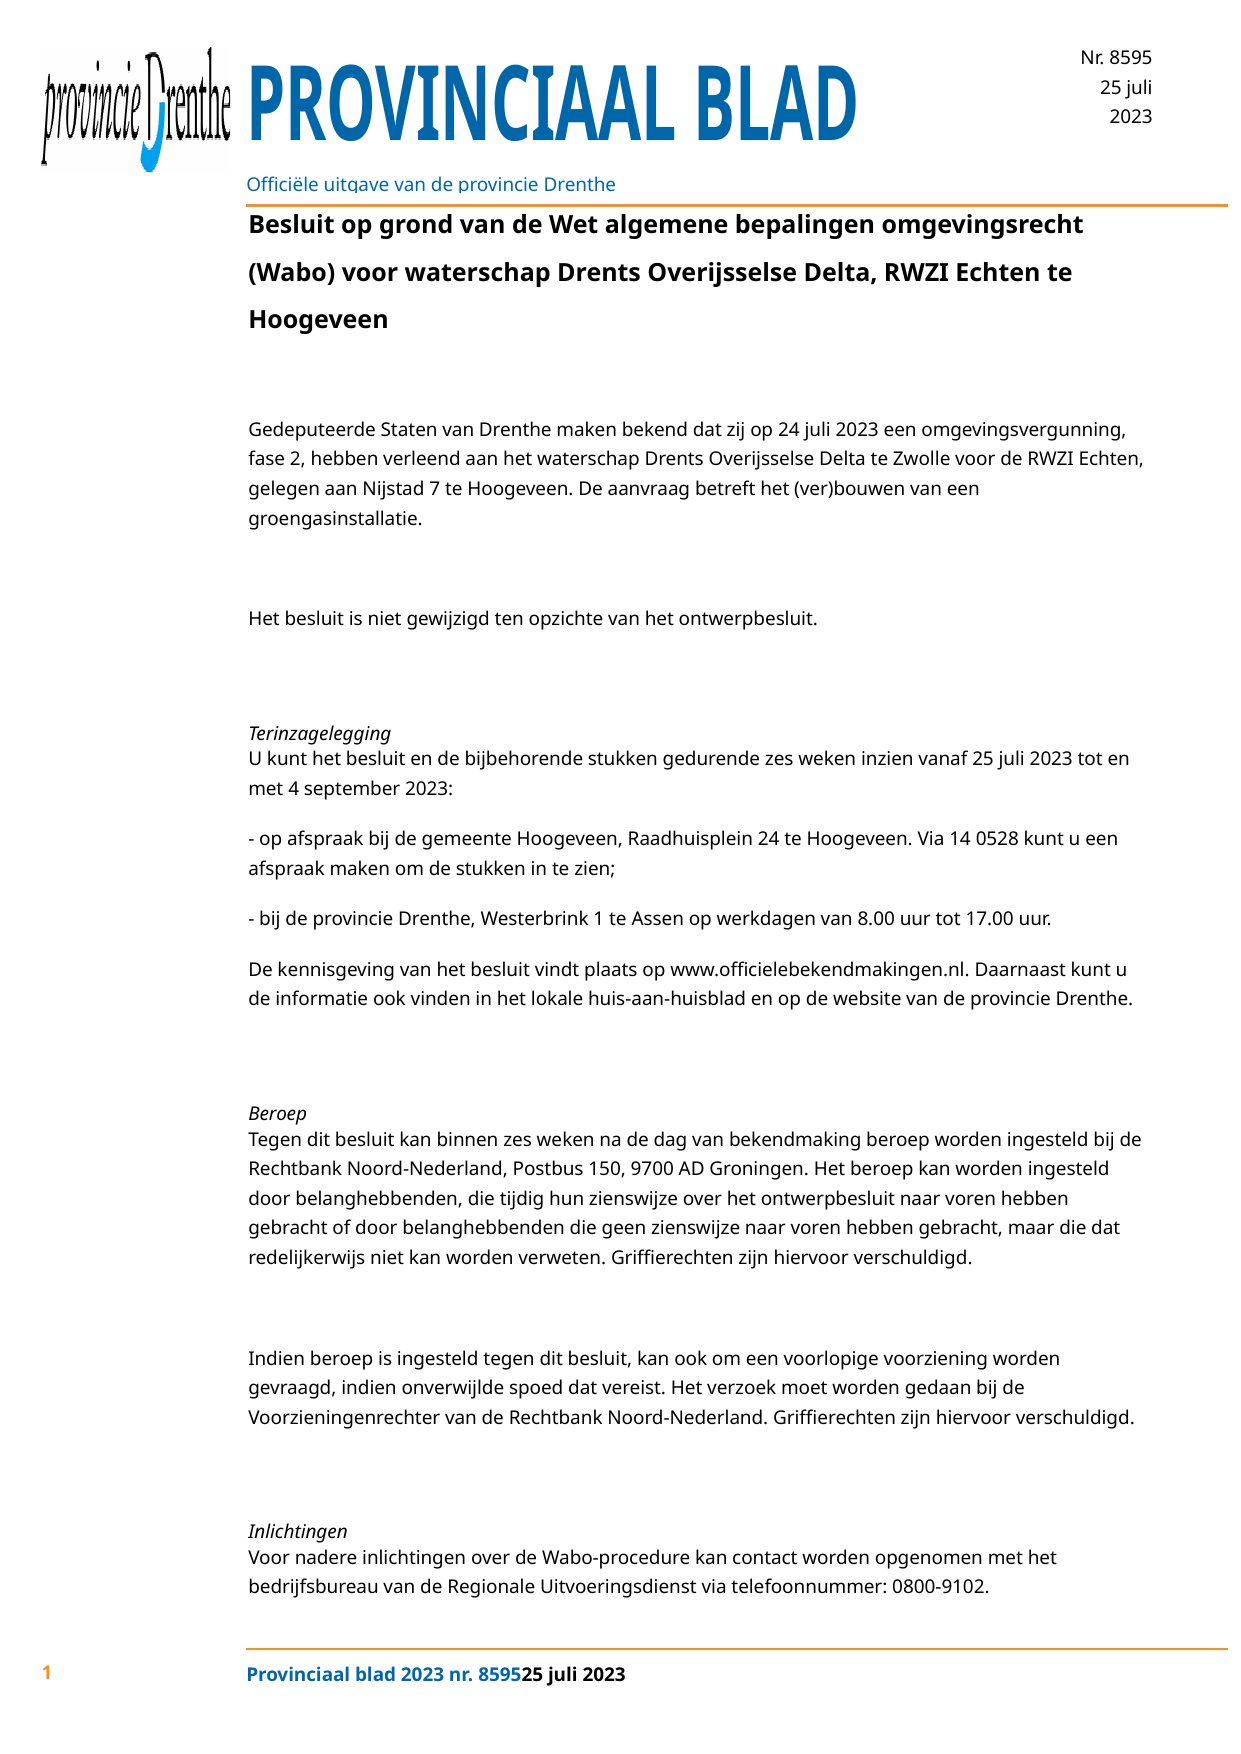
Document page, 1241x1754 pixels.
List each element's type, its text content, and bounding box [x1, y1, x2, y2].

text - bij de provincie Drenthe, Westerbrink 1 te Assen op werkdagen van 8.00 uur tot 17.00 uur. [248, 906, 1152, 931]
text Terinzagelegging [248, 720, 1152, 746]
text Gedeputeerde Staten van Drenthe maken bekend dat zij op 24 juli 2023 een omgevingsvergunning, fase 2, hebben verleend aan het waterschap Drents Overijsselse Delta te Zwolle voor de RWZI Echten, gelegen aan Nijstad 7 te Hoogeveen. De aanvraag betreft het (ver)bouwen van een groengasinstallatie. [248, 416, 1152, 530]
text Indien beroep is ingesteld tegen dit besluit, kan ook om een voorlopige voorziening worden gevraagd, indien onverwijlde spoed dat vereist. Het verzoek moet worden gedaan bij de Voorzieningenrechter van de Rechtbank Noord-Nederland. Griffierechten zijn hiervoor verschuldigd. [248, 1345, 1152, 1430]
picture [41, 47, 231, 172]
text Beroep [248, 1100, 1152, 1126]
text De kennisgeving van het besluit vindt plaats op www.officielebekendmakingen.nl. Daarnaast kunt u de informatie ook vinden in het lokale huis-aan-huisblad en op de website van de provincie Drenthe. [248, 956, 1152, 1011]
text Het besluit is niet gewijzigd ten opzichte van het ontwerpbesluit. [248, 606, 1152, 631]
text Tegen dit besluit kan binnen zes weken na de dag van bekendmaking beroep worden ingesteld bij de Rechtbank Noord-Nederland, Postbus 150, 9700 AD Groningen. Het beroep kan worden ingesteld door belanghebbenden, die tijdig hun zienswijze over het ontwerpbesluit naar voren hebben gebracht of door belanghebbenden die geen zienswijze naar voren hebben gebracht, maar die dat redelijkerwijs niet kan worden verweten. Griffierechten zijn hiervoor verschuldigd. [248, 1126, 1152, 1270]
text Besluit op grond van de Wet algemene bepalingen omgevingsrecht (Wabo) voor waterschap Drents Overijsselse Delta, RWZI Echten te Hoogeveen [248, 207, 1152, 336]
text Voor nadere inlichtingen over de Wabo-procedure kan contact worden opgenomen met het bedrijfsbureau van de Regionale Uitvoeringsdienst via telefoonnummer: 0800-9102. [248, 1544, 1152, 1599]
text Inlichtingen [248, 1518, 1152, 1544]
text - op afspraak bij de gemeente Hoogeveen, Raadhuisplein 24 te Hoogeveen. Via 14 0528 kunt u een afspraak maken om de stukken in te zien; [248, 826, 1152, 881]
text U kunt het besluit en de bijbehorende stukken gedurende zes weken inzien vanaf 25 juli 2023 tot en met 4 september 2023: [248, 746, 1152, 801]
